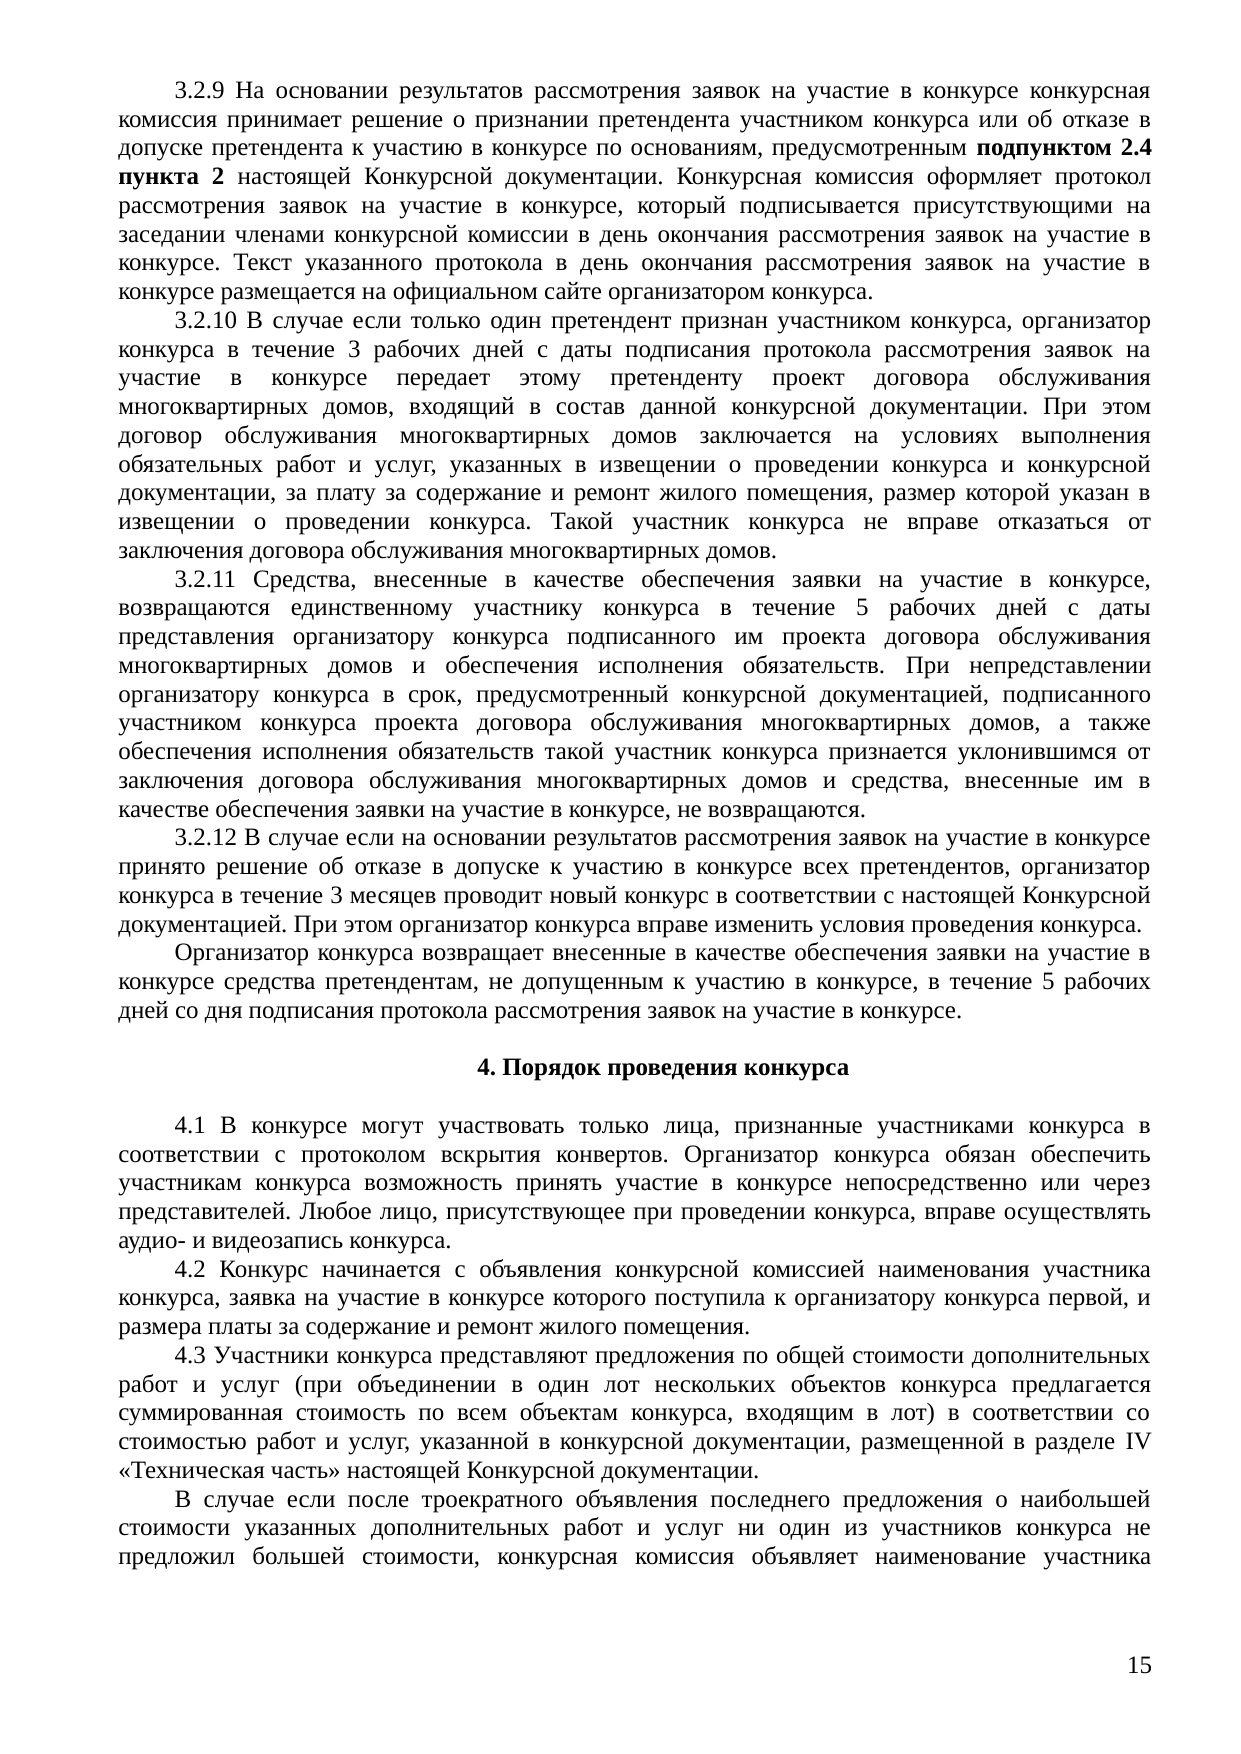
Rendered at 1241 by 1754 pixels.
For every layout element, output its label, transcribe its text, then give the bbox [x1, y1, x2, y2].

text Организатор конкурса возвращает внесенные в качестве обеспечения заявки на участие в конкурсе средства претендентам, не допущенным к участию в конкурсе, в течение 5 рабочих дней со дня подписания протокола рассмотрения заявок на участие в конкурсе. [118, 937, 1152, 1024]
text 4. Порядок проведения конкурса [118, 1052, 1152, 1081]
text 4.3 Участники конкурса представляют предложения по общей стоимости дополнительных работ и услуг (при объединении в один лот нескольких объектов конкурса предлагается суммированная стоимость по всем объектам конкурса, входящим в лот) в соответствии со стоимостью работ и услуг, указанной в конкурсной документации, размещенной в разделе IV «Техническая часть» настоящей Конкурсной документации. [118, 1340, 1152, 1484]
text 3.2.9 На основании результатов рассмотрения заявок на участие в конкурсе конкурсная комиссия принимает решение о признании претендента участником конкурса или об отказе в допуске претендента к участию в конкурсе по основаниям, предусмотренным подпунктом 2.4 пункта 2 настоящей Конкурсной документации. Конкурсная комиссия оформляет протокол рассмотрения заявок на участие в конкурсе, который подписывается присутствующими на заседании членами конкурсной комиссии в день окончания рассмотрения заявок на участие в конкурсе. Текст указанного протокола в день окончания рассмотрения заявок на участие в конкурсе размещается на официальном сайте организатором конкурса. [118, 75, 1152, 305]
text 3.2.10 В случае если только один претендент признан участником конкурса, организатор конкурса в течение 3 рабочих дней с даты подписания протокола рассмотрения заявок на участие в конкурсе передает этому претенденту проект договора обслуживания многоквартирных домов, входящий в состав данной конкурсной документации. При этом договор обслуживания многоквартирных домов заключается на условиях выполнения обязательных работ и услуг, указанных в извещении о проведении конкурса и конкурсной документации, за плату за содержание и ремонт жилого помещения, размер которой указан в извещении о проведении конкурса. Такой участник конкурса не вправе отказаться от заключения договора обслуживания многоквартирных домов. [118, 305, 1152, 564]
text 3.2.11 Средства, внесенные в качестве обеспечения заявки на участие в конкурсе, возвращаются единственному участнику конкурса в течение 5 рабочих дней с даты представления организатору конкурса подписанного им проекта договора обслуживания многоквартирных домов и обеспечения исполнения обязательств. При непредставлении организатору конкурса в срок, предусмотренный конкурсной документацией, подписанного участником конкурса проекта договора обслуживания многоквартирных домов, а также обеспечения исполнения обязательств такой участник конкурса признается уклонившимся от заключения договора обслуживания многоквартирных домов и средства, внесенные им в качестве обеспечения заявки на участие в конкурсе, не возвращаются. [118, 564, 1152, 822]
text 4.1 В конкурсе могут участвовать только лица, признанные участниками конкурса в соответствии с протоколом вскрытия конвертов. Организатор конкурса обязан обеспечить участникам конкурса возможность принять участие в конкурсе непосредственно или через представителей. Любое лицо, присутствующее при проведении конкурса, вправе осуществлять аудио- и видеозапись конкурса. [118, 1110, 1152, 1254]
text 3.2.12 В случае если на основании результатов рассмотрения заявок на участие в конкурсе принято решение об отказе в допуске к участию в конкурсе всех претендентов, организатор конкурса в течение 3 месяцев проводит новый конкурс в соответствии с настоящей Конкурсной документацией. При этом организатор конкурса вправе изменить условия проведения конкурса. [118, 822, 1152, 937]
text 4.2 Конкурс начинается с объявления конкурсной комиссией наименования участника конкурса, заявка на участие в конкурсе которого поступила к организатору конкурса первой, и размера платы за содержание и ремонт жилого помещения. [118, 1254, 1152, 1340]
text В случае если после троекратного объявления последнего предложения о наибольшей стоимости указанных дополнительных работ и услуг ни один из участников конкурса не предложил большей стоимости, конкурсная комиссия объявляет наименование участника [118, 1484, 1152, 1570]
